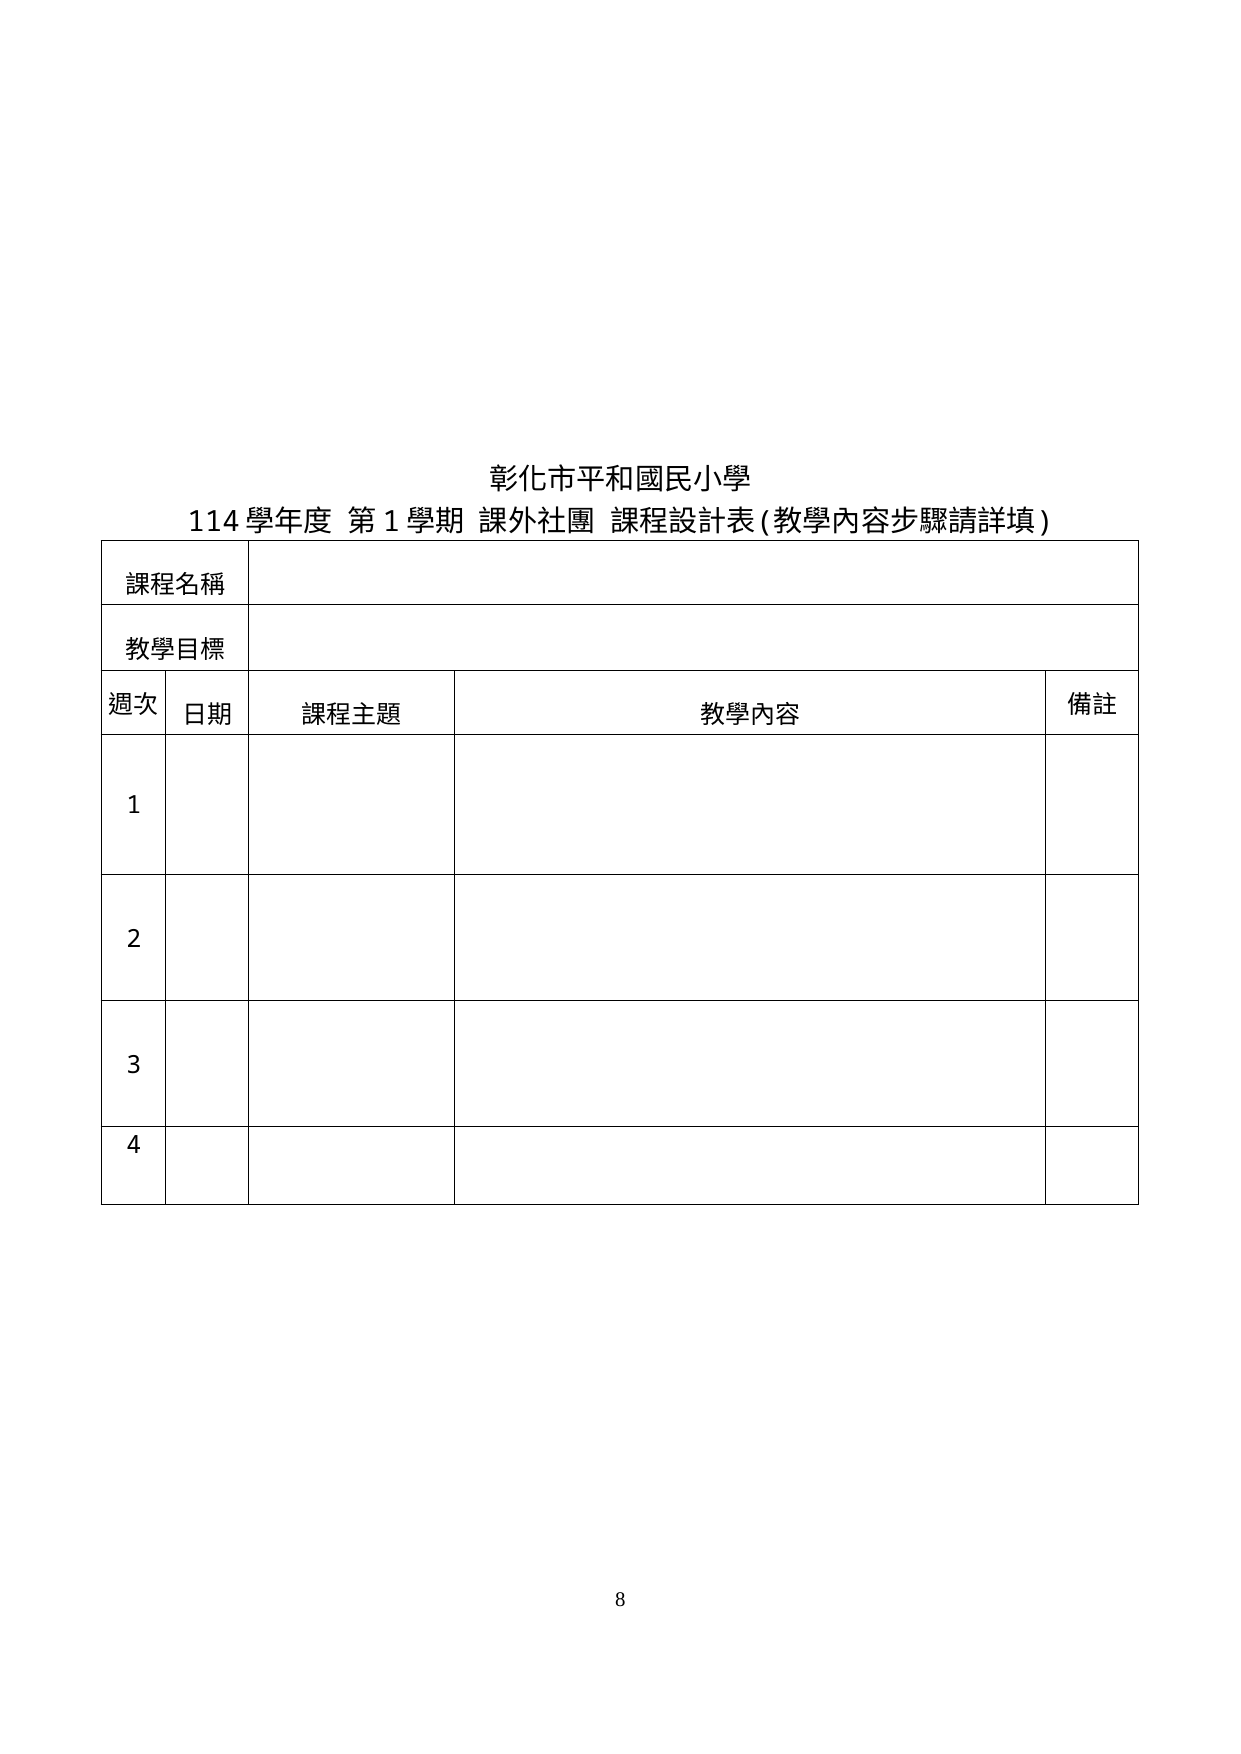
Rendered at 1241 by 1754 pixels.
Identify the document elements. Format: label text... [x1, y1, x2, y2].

table_cell 2 [102, 875, 165, 1000]
table_cell 日期 [166, 671, 248, 733]
table_cell [166, 1001, 248, 1126]
table_cell [249, 1127, 454, 1204]
table_cell [249, 605, 1138, 670]
table_cell 教學內容 [455, 671, 1045, 733]
table_cell [1046, 735, 1138, 874]
table_cell [166, 1127, 248, 1204]
table_cell [249, 735, 454, 874]
table_cell [166, 875, 248, 1000]
table_cell [166, 735, 248, 874]
table_header [249, 541, 1138, 604]
table_cell 3 [102, 1001, 165, 1126]
table_cell 1 [102, 735, 165, 874]
text 114學年度 第1學期 課外社團 課程設計表(教學內容步驟請詳填) [112, 498, 1128, 540]
table_cell 4 [102, 1127, 165, 1204]
table_cell [249, 875, 454, 1000]
table_cell [1046, 1127, 1138, 1204]
table_cell [249, 1001, 454, 1126]
table_cell [455, 735, 1045, 874]
table_cell [455, 875, 1045, 1000]
table_cell [455, 1001, 1045, 1126]
table_cell [455, 1127, 1045, 1204]
table_cell 備註 [1046, 671, 1138, 733]
table_header 課程名稱 [102, 541, 248, 604]
table_cell 課程主題 [249, 671, 454, 733]
table_cell [1046, 1001, 1138, 1126]
text 彰化市平和國民小學 [112, 455, 1128, 498]
table_cell [1046, 875, 1138, 1000]
table_cell 週次 [102, 671, 165, 733]
table_cell 教學目標 [102, 605, 248, 670]
